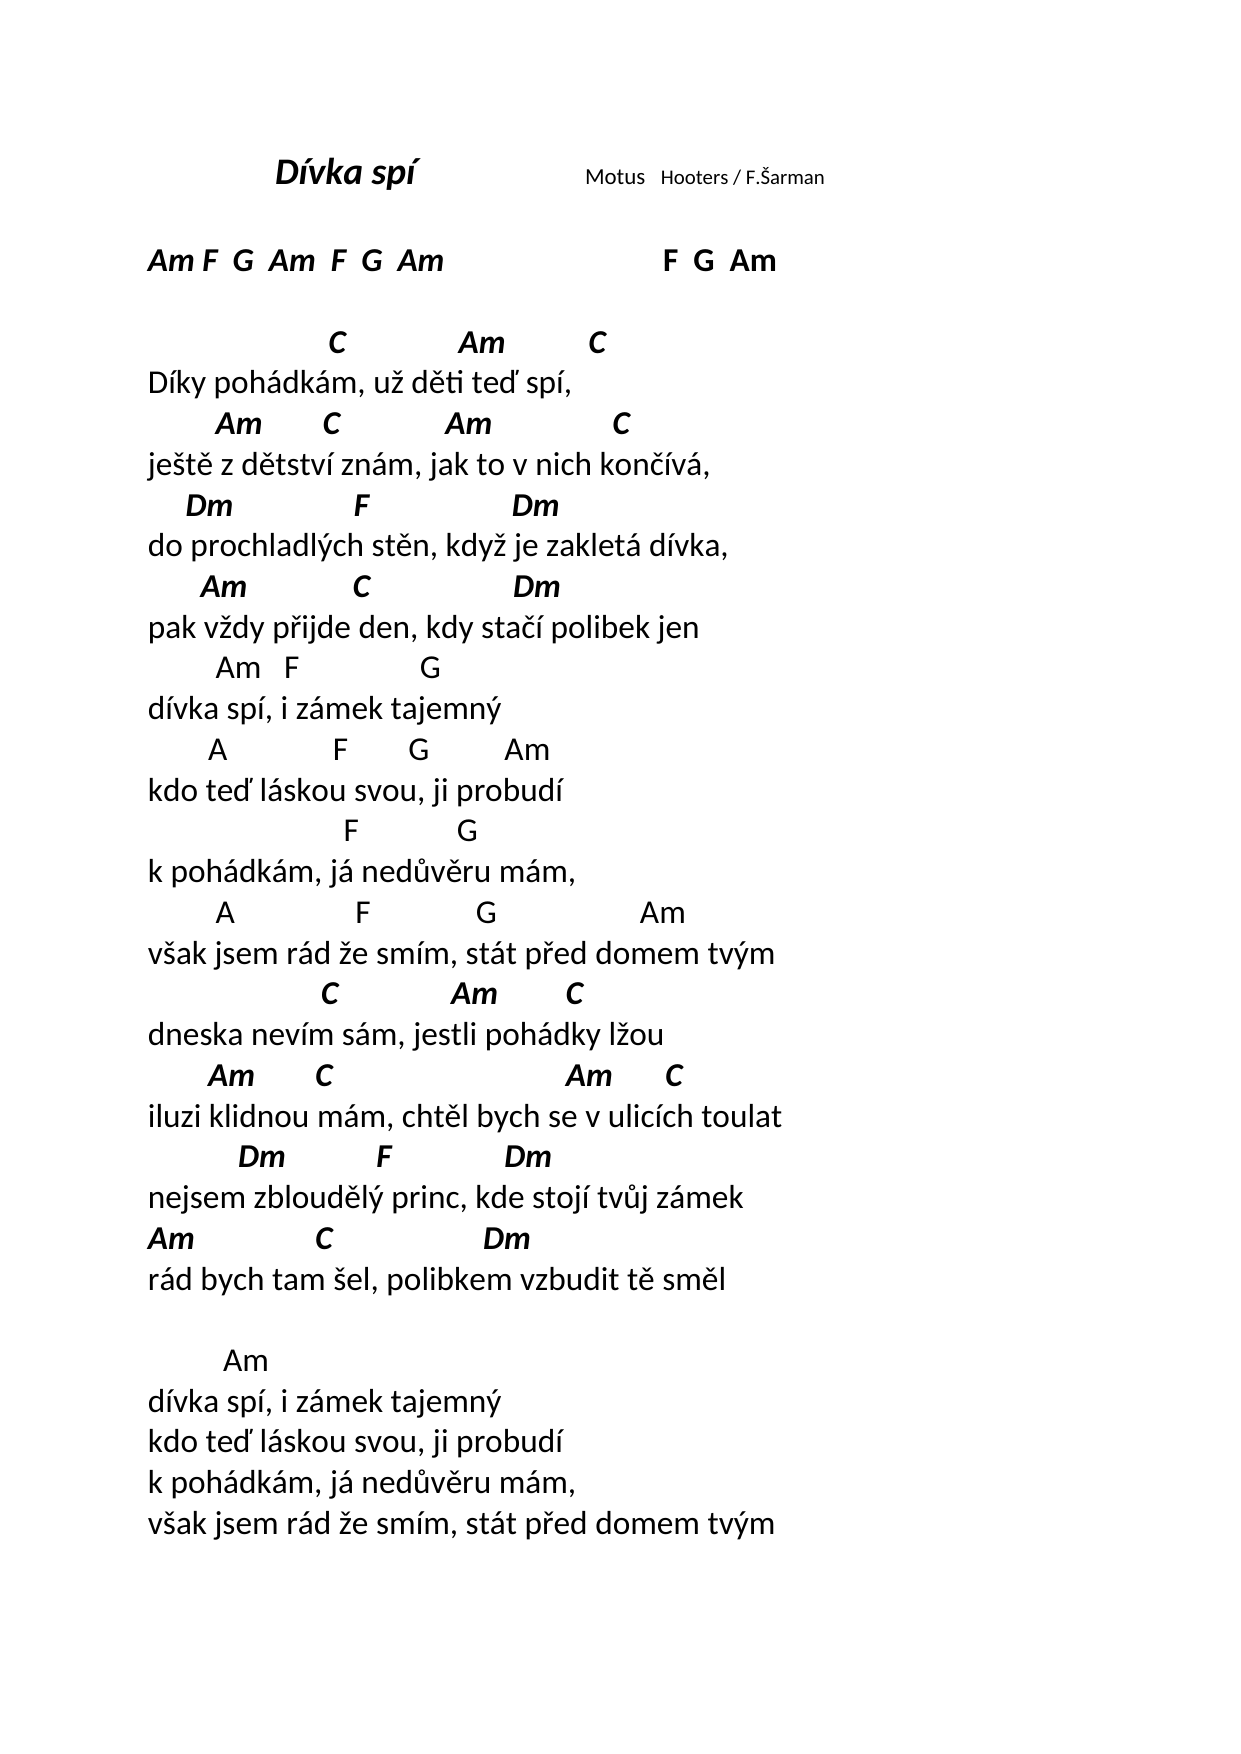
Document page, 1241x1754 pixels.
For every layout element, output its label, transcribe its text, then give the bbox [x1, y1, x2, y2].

text Am F G Am F G Am F G Am [148, 239, 1093, 280]
text Am C Dm pak vždy přijde den, kdy stačí polibek jen [148, 565, 1093, 647]
text A F G Am kdo teď láskou svou, ji probudí [148, 728, 1093, 809]
text dívka spí, i zámek tajemný kdo teď láskou svou, ji probudí k pohádkám, já nedůvěru mám, však jsem rád že smím, stát před domem tvým [148, 1380, 1093, 1543]
text dneska nevím sám, jestli pohádky lžou [148, 1013, 1093, 1054]
text C Am C [148, 972, 1093, 1013]
text Am F G [148, 647, 1093, 687]
text Dívka spí Motus Hooters / F.Šarman [148, 148, 1093, 193]
text Dm F Dm nejsem zbloudělý princ, kde stojí tvůj zámek [148, 1135, 1093, 1217]
text Am C Dm rád bych tam šel, polibkem vzbudit tě směl [148, 1217, 1093, 1298]
text Am C Am C iluzi klidnou mám, chtěl bych se v ulicích toulat [148, 1054, 1093, 1135]
text Dm F Dm do prochladlých stěn, když je zakletá dívka, [148, 484, 1093, 565]
text Am C Am C ještě z dětství znám, jak to v nich končívá, [148, 402, 1093, 484]
text C Am C [148, 321, 1093, 361]
text Díky pohádkám, už děti teď spí, [148, 361, 1093, 402]
text dívka spí, i zámek tajemný [148, 687, 1093, 728]
text F G k pohádkám, já nedůvěru mám, [148, 809, 1093, 891]
text Am [148, 1339, 1093, 1380]
text A F G Am však jsem rád že smím, stát před domem tvým [148, 891, 1093, 972]
